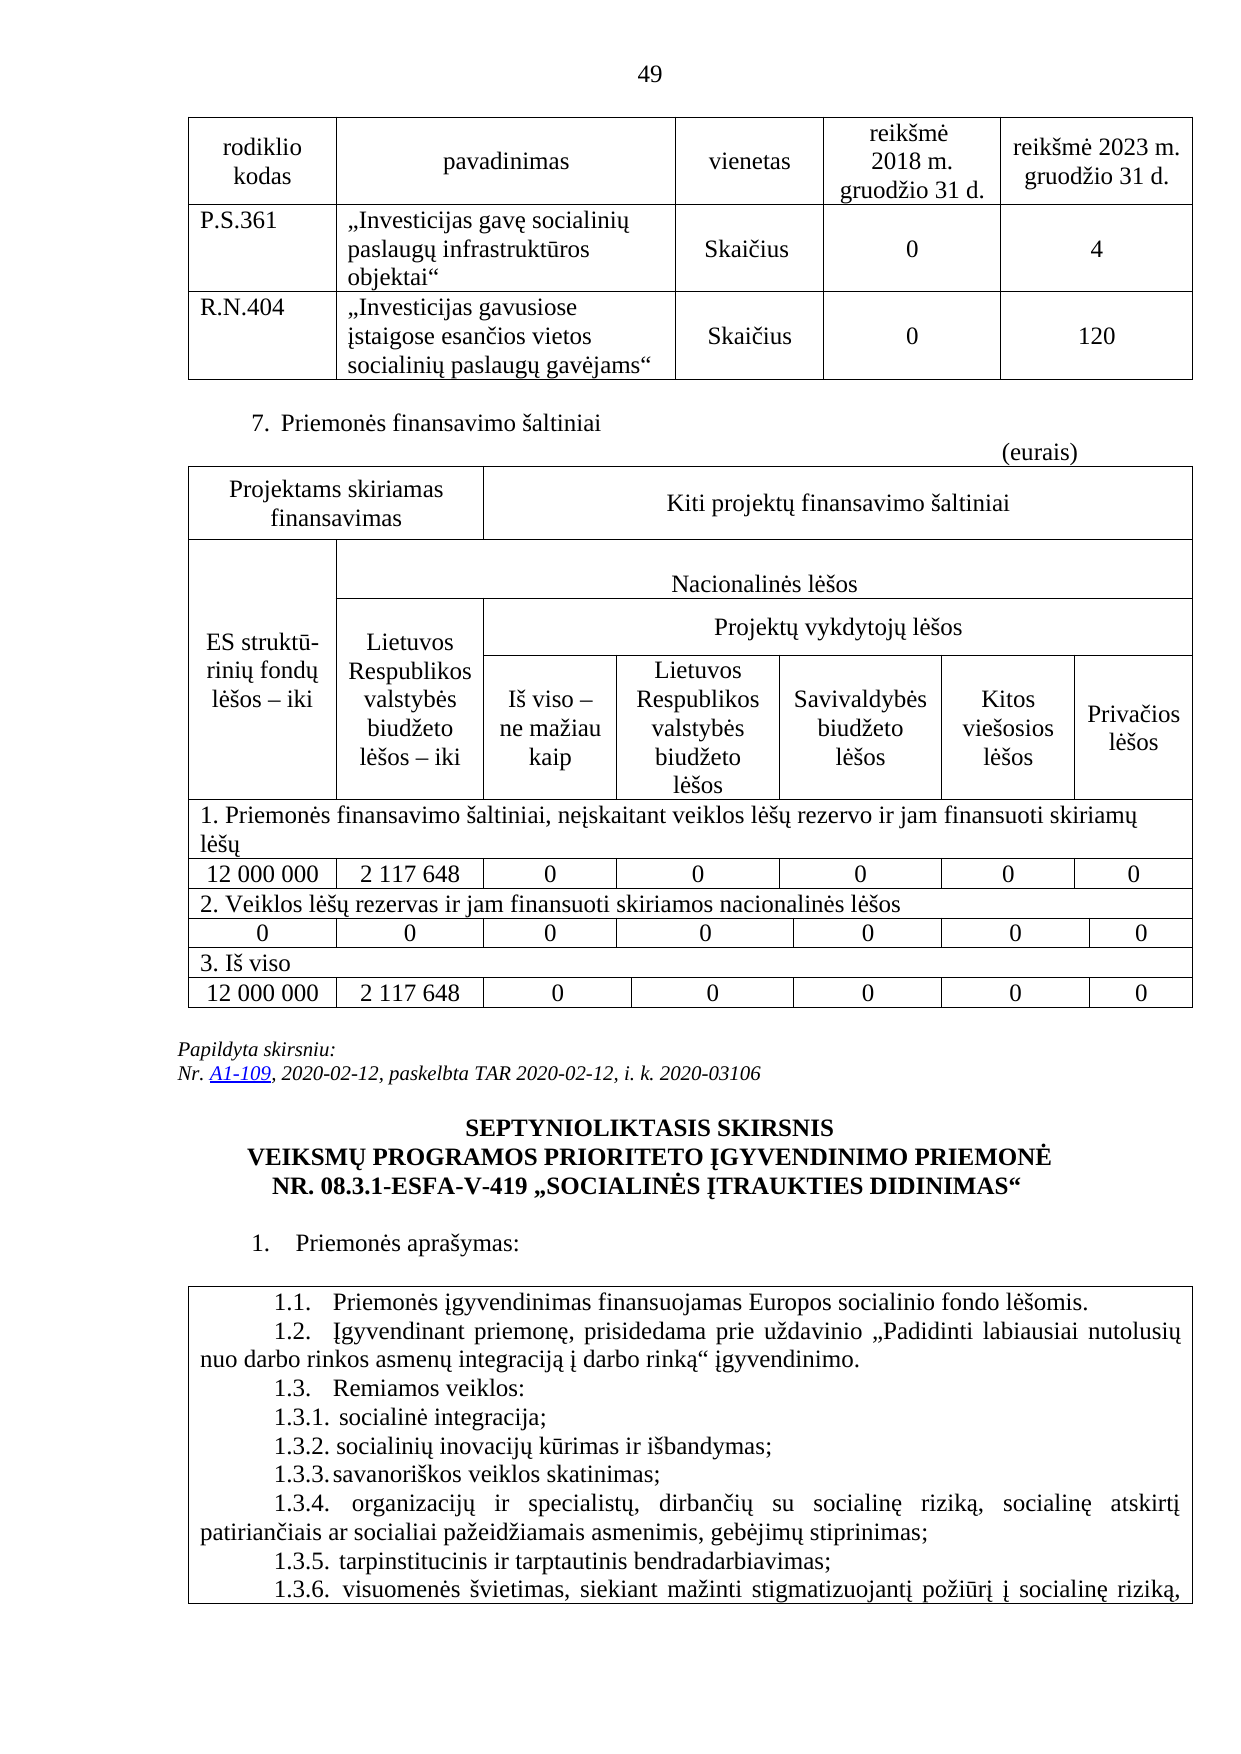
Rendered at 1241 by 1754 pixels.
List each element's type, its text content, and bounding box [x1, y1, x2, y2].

table_header Kiti projektų finansavimo šaltiniai [484, 467, 1192, 539]
table_cell 120 [1001, 292, 1192, 378]
table_cell 0 [632, 978, 793, 1007]
text Nr. A1-109, 2020-02-12, paskelbta TAR 2020-02-12, i. k. 2020-03106 [177, 1061, 1122, 1085]
table_cell Skaičius [676, 292, 823, 378]
table_cell P.S.361 [189, 205, 336, 291]
table_cell 0 [617, 919, 793, 947]
table_cell 0 [824, 292, 1000, 378]
table_cell R.N.404 [189, 292, 336, 378]
table_cell 0 [1075, 859, 1192, 888]
table_cell Privačios lėšos [1075, 656, 1192, 799]
table_cell 0 [484, 859, 616, 888]
table_cell 0 [794, 978, 941, 1007]
table_cell 0 [337, 919, 483, 947]
table_cell „Investicijas gavę socialinių paslaugų infrastruktūros objektai“ [337, 205, 675, 291]
table_header Projektams skiriamas finansavimas [189, 467, 483, 539]
table_cell 4 [1001, 205, 1192, 291]
table_cell 0 [780, 859, 941, 888]
table_cell 0 [484, 978, 631, 1007]
table_header pavadinimas [337, 118, 675, 204]
text 7. Priemonės finansavimo šaltiniai [251, 408, 1122, 437]
table_cell 2 117 648 [337, 978, 483, 1007]
table_cell 0 [824, 205, 1000, 291]
table_cell 0 [484, 919, 616, 947]
table_cell 0 [189, 919, 336, 947]
table_cell 2 117 648 [337, 859, 483, 888]
table_cell 0 [1090, 919, 1192, 947]
text (eurais) [177, 437, 1078, 466]
table_cell Skaičius [676, 205, 823, 291]
text 1. Priemonės aprašymas: [177, 1228, 1122, 1257]
table_header vienetas [676, 118, 823, 204]
table_cell Kitos viešosios lėšos [942, 656, 1074, 799]
table_cell Nacionalinės lėšos [337, 540, 1192, 598]
table_cell Projektų vykdytojų lėšos [484, 599, 1192, 654]
table_header rodiklio kodas [189, 118, 336, 204]
table_cell 0 [942, 919, 1089, 947]
text Papildyta skirsniu: [177, 1037, 1122, 1061]
table_header reikšmė 2023 m. gruodžio 31 d. [1001, 118, 1192, 204]
table_cell Lietuvos Respublikos valstybės biudžeto lėšos [617, 656, 779, 799]
text SEPTYNIOLIKTASIS SKIRSNIS [177, 1113, 1122, 1142]
table_cell 0 [1090, 978, 1192, 1007]
text VEIKSMŲ PROGRAMOS PRIORITETO ĮGYVENDINIMO PRIEMONĖ NR. 08.3.1‑ESFA‑V‑419 „SOCIALINĖS ĮTRAUKTIES DIDINIMAS“ [177, 1142, 1122, 1200]
table_header reikšmė 2018 m. gruodžio 31 d. [824, 118, 1000, 204]
table_cell 2. Veiklos lėšų rezervas ir jam finansuoti skiriamos nacionalinės lėšos [189, 889, 1192, 917]
table_header 1.1. Priemonės įgyvendinimas finansuojamas Europos socialinio fondo lėšomis. 1.2. Įgyvendinant priemonę, prisidedama prie uždavinio „Padidinti labiausiai nutolusių nuo darbo rinkos asmenų integraciją į darbo rinką“ įgyvendinimo. 1.3. Remiamos veiklos: 1.3.1. socialinė integracija; 1.3.2. socialinių inovacijų kūrimas ir išbandymas; 1.3.3. savanoriškos veiklos skatinimas; 1.3.4. organizacijų ir specialistų, dirbančių su socialinę riziką, socialinę atskirtį patiriančiais ar socialiai pažeidžiamais asmenimis, gebėjimų stiprinimas; 1.3.5. tarpinstitucinis ir tarptautinis bendradarbiavimas; 1.3.6. visuomenės švietimas, siekiant mažinti stigmatizuojantį požiūrį į socialinę riziką, [189, 1287, 1192, 1603]
table_cell 3. Iš viso [189, 948, 1192, 977]
table_cell „Investicijas gavusiose įstaigose esančios vietos socialinių paslaugų gavėjams“ [337, 292, 675, 378]
table_cell 0 [617, 859, 779, 888]
table_cell ES struktū-rinių fondų lėšos – iki [189, 540, 336, 799]
table_cell 0 [942, 978, 1089, 1007]
table_cell Savivaldybės biudžeto lėšos [780, 656, 941, 799]
table_cell 0 [942, 859, 1074, 888]
table_cell Iš viso – ne mažiau kaip [484, 656, 616, 799]
table_cell 12 000 000 [189, 859, 336, 888]
table_cell 1. Priemonės finansavimo šaltiniai, neįskaitant veiklos lėšų rezervo ir jam finansuoti skiriamų lėšų [189, 800, 1192, 858]
table_cell 0 [794, 919, 941, 947]
table_cell Lietuvos Respublikos valstybės biudžeto lėšos – iki [337, 599, 483, 799]
table_cell 12 000 000 [189, 978, 336, 1007]
